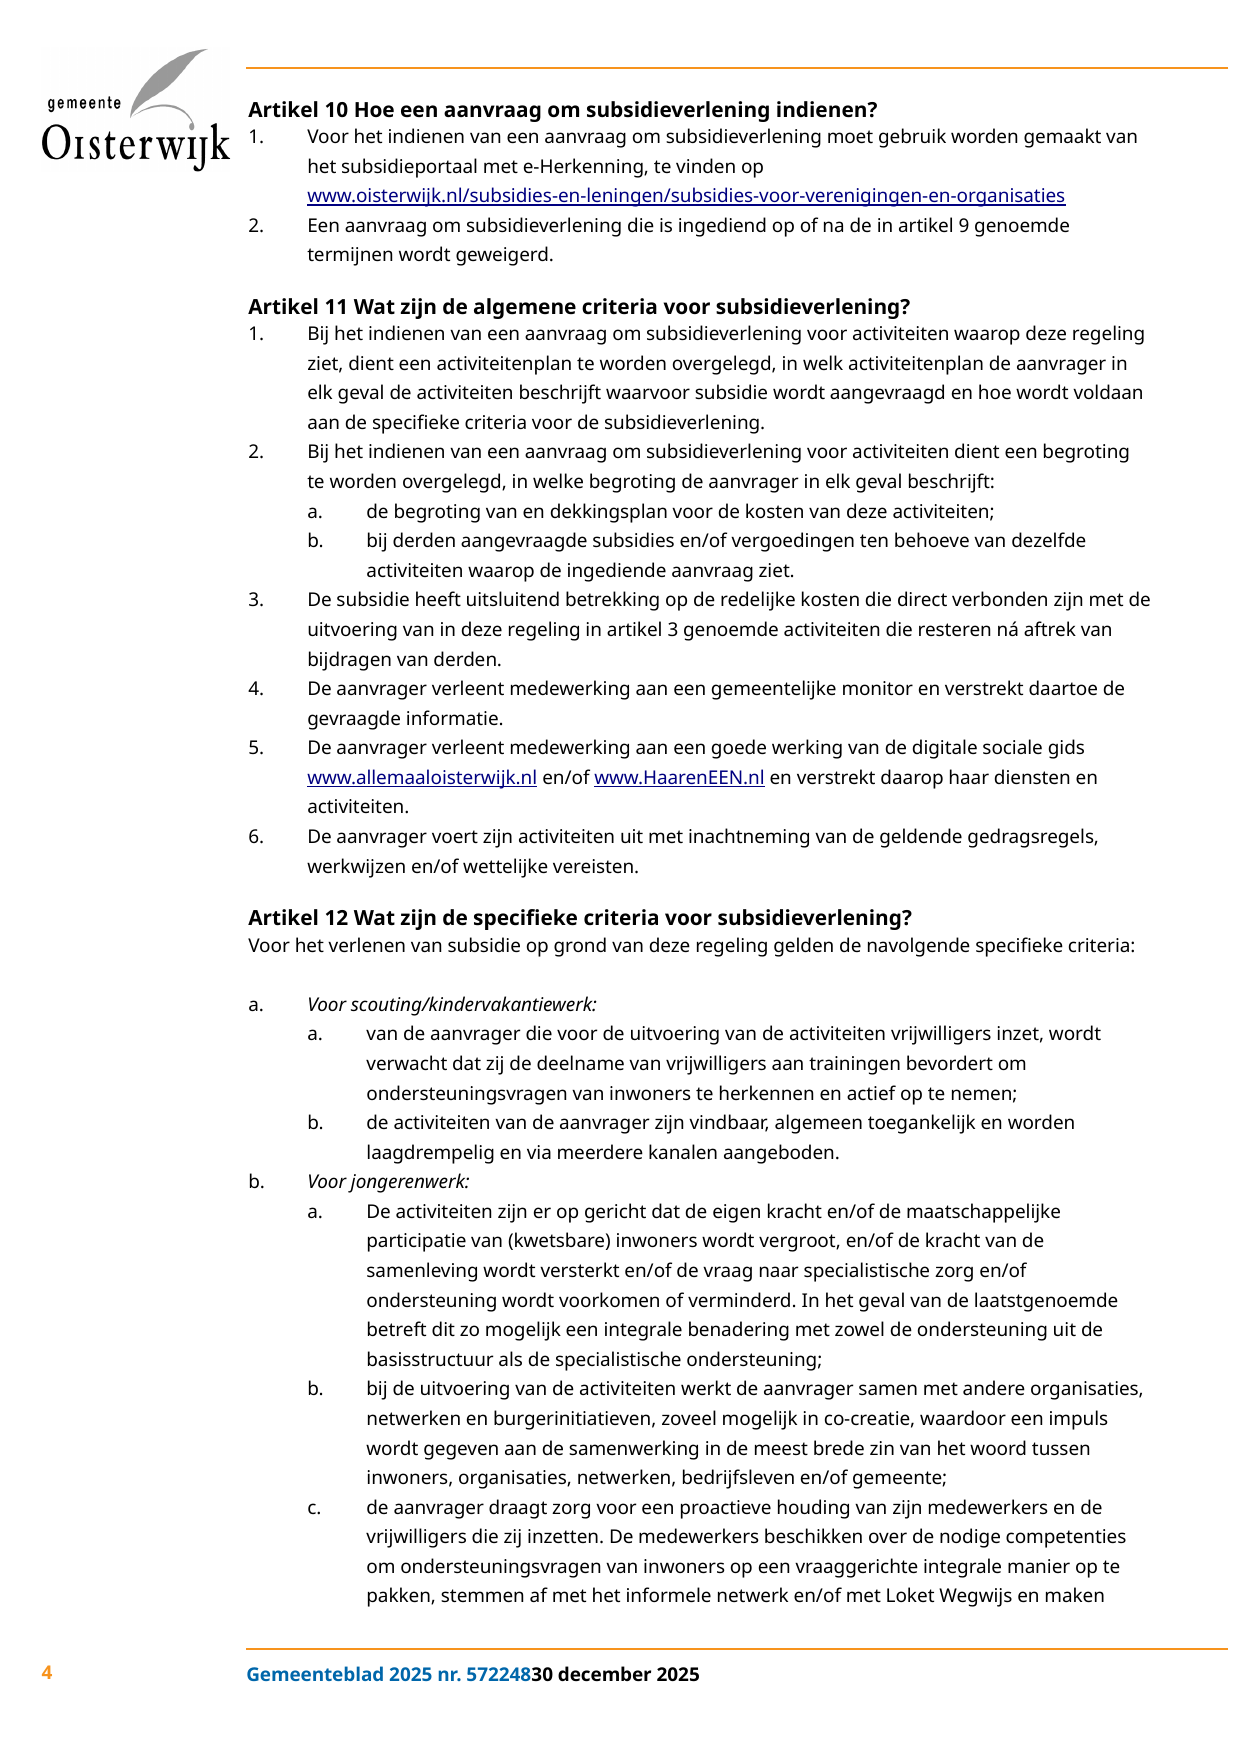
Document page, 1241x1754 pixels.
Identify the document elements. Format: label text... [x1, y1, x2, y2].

list Voor scouting/kindervakantiewerk: [248, 991, 1152, 1017]
text Artikel 12 Wat zijn de specifieke criteria voor subsidieverlening? [248, 903, 1152, 932]
list De activiteiten zijn er op gericht dat de eigen kracht en/of de maatschappelijke participatie van (kwetsbare) inwoners wordt vergroot, en/of de kracht van de samenleving wordt versterkt en/of de vraag naar specialistische zorg en/of ondersteuning wordt voorkomen of verminderd. In het geval van de laatstgenoemde betreft dit zo mogelijk een integrale benadering met zowel de ondersteuning uit de basisstructuur als de specialistische ondersteuning; [307, 1198, 1152, 1372]
list De aanvrager verleent medewerking aan een goede werking van de digitale sociale gids www.allemaaloisterwijk.nl en/of www.HaarenEEN.nl en verstrekt daarop haar diensten en activiteiten. [248, 734, 1152, 819]
list Bij het indienen van een aanvraag om subsidieverlening voor activiteiten dient een begroting te worden overgelegd, in welke begroting de aanvrager in elk geval beschrijft: [248, 439, 1152, 494]
list Een aanvraag om subsidieverlening die is ingediend op of na de in artikel 9 genoemde termijnen wordt geweigerd. [248, 212, 1152, 267]
text Artikel 11 Wat zijn de algemene criteria voor subsidieverlening? [248, 292, 1152, 320]
list bij derden aangevraagde subsidies en/of vergoedingen ten behoeve van dezelfde activiteiten waarop de ingediende aanvraag ziet. [307, 527, 1152, 583]
list van de aanvrager die voor de uitvoering van de activiteiten vrijwilligers inzet, wordt verwacht dat zij de deelname van vrijwilligers aan trainingen bevordert om ondersteuningsvragen van inwoners te herkennen en actief op te nemen; [307, 1021, 1152, 1105]
list bij de uitvoering van de activiteiten werkt de aanvrager samen met andere organisaties, netwerken en burgerinitiatieven, zoveel mogelijk in co-creatie, waardoor een impuls wordt gegeven aan de samenwerking in de meest brede zin van het woord tussen inwoners, organisaties, netwerken, bedrijfsleven en/of gemeente; [307, 1376, 1152, 1490]
list Voor jongerenwerk: [248, 1168, 1152, 1194]
list De aanvrager verleent medewerking aan een gemeentelijke monitor en verstrekt daartoe de gevraagde informatie. [248, 675, 1152, 731]
list de aanvrager draagt zorg voor een proactieve houding van zijn medewerkers en de vrijwilligers die zij inzetten. De medewerkers beschikken over de nodige competenties om ondersteuningsvragen van inwoners op een vraaggerichte integrale manier op te pakken, stemmen af met het informele netwerk en/of met Loket Wegwijs en maken [307, 1494, 1152, 1608]
list De aanvrager voert zijn activiteiten uit met inachtneming van de geldende gedragsregels, werkwijzen en/of wettelijke vereisten. [248, 823, 1152, 879]
list Bij het indienen van een aanvraag om subsidieverlening voor activiteiten waarop deze regeling ziet, dient een activiteitenplan te worden overgelegd, in welk activiteitenplan de aanvrager in elk geval de activiteiten beschrijft waarvoor subsidie wordt aangevraagd en hoe wordt voldaan aan de specifieke criteria voor de subsidieverlening. [248, 320, 1152, 435]
list Voor het indienen van een aanvraag om subsidieverlening moet gebruik worden gemaakt van het subsidieportaal met e-Herkenning, te vinden op www.oisterwijk.nl/subsidies-en-leningen/subsidies-voor-verenigingen-en-organisaties [248, 123, 1152, 208]
text Artikel 10 Hoe een aanvraag om subsidieverlening indienen? [248, 95, 1152, 123]
text Voor het verlenen van subsidie op grond van deze regeling gelden de navolgende specifieke criteria: [248, 932, 1152, 957]
list de begroting van en dekkingsplan voor de kosten van deze activiteiten; [307, 498, 1152, 524]
list de activiteiten van de aanvrager zijn vindbaar, algemeen toegankelijk en worden laagdrempelig en via meerdere kanalen aangeboden. [307, 1109, 1152, 1164]
list De subsidie heeft uitsluitend betrekking op de redelijke kosten die direct verbonden zijn met de uitvoering van in deze regeling in artikel 3 genoemde activiteiten die resteren ná aftrek van bijdragen van derden. [248, 587, 1152, 672]
picture [41, 47, 231, 172]
